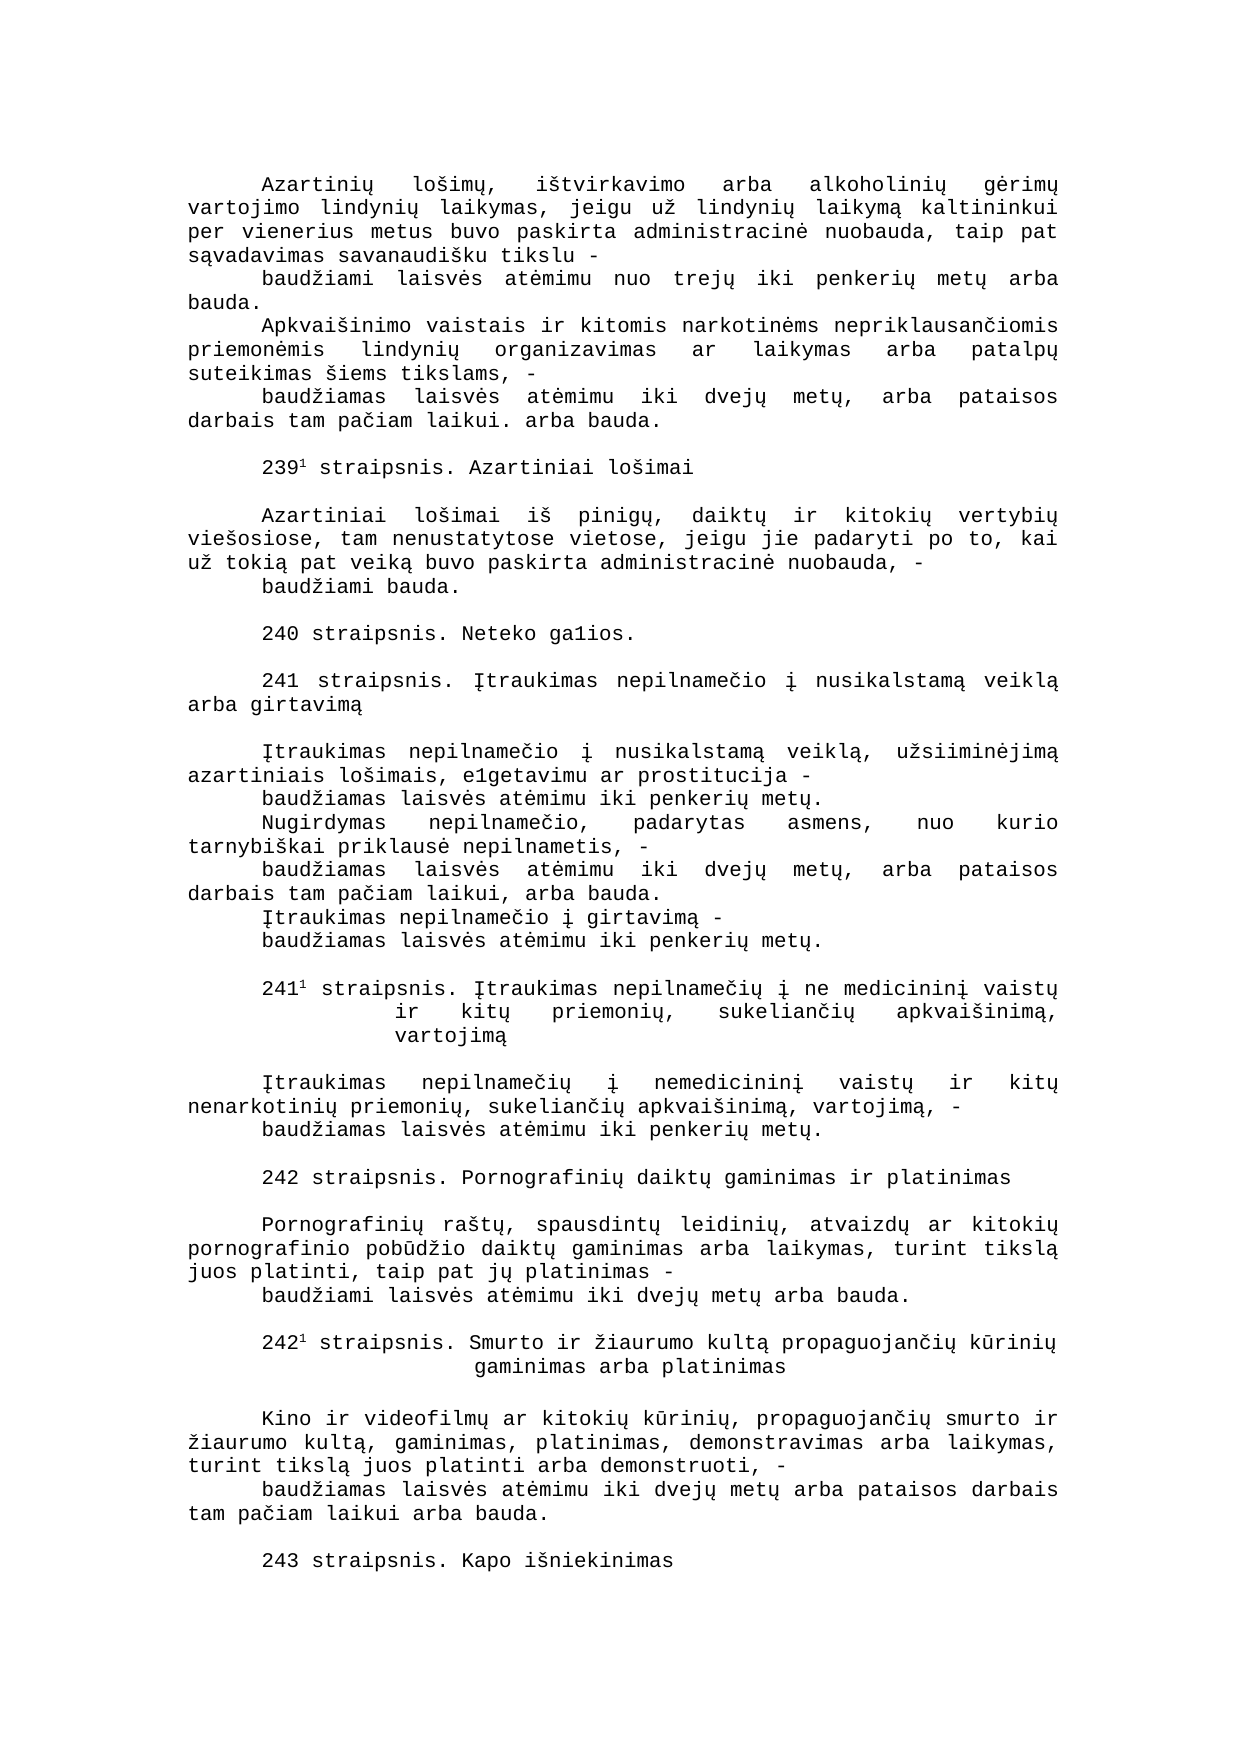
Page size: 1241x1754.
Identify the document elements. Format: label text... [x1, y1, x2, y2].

text 241 straipsnis. Įtraukimas nepilnamečio į nusikalstamą veiklą arba girtavimą [187, 670, 1059, 717]
text Kino ir videofilmų ar kitokių kūrinių, propaguojančių smurto ir žiaurumo kultą, gaminimas, platinimas, demonstravimas arba laikymas, turint tikslą juos platinti arba demonstruoti, - [187, 1408, 1059, 1479]
text gaminimas arba platinimas [261, 1356, 1059, 1379]
text 2391 straipsnis. Azartiniai lošimai [207, 457, 1059, 481]
text baudžiamas laisvės atėmimu iki penkerių metų. [208, 930, 1059, 954]
text 2421 straipsnis. Smurto ir žiaurumo kultą propaguojančių kūrinių [261, 1332, 1059, 1356]
text Pornografinių raštų, spausdintų leidinių, atvaizdų ar kitokių pornografinio pobūdžio daiktų gaminimas arba laikymas, turint tikslą juos platinti, taip pat jų platinimas - [187, 1214, 1059, 1285]
text baudžiami laisvės atėmimu iki dvejų metų arba bauda. [187, 1285, 1059, 1309]
text 243 straipsnis. Kapo išniekinimas [205, 1550, 1059, 1574]
text Azartinių lošimų, ištvirkavimo arba alkoholinių gėrimų vartojimo lindynių laikymas, jeigu už lindynių laikymą kaltininkui per vienerius metus buvo paskirta administracinė nuobauda, taip pat sąvadavimas savanaudišku tikslu - [187, 174, 1059, 268]
text 240 straipsnis. Neteko ga1ios. [206, 623, 1059, 647]
text 242 straipsnis. Pornografinių daiktų gaminimas ir platinimas [261, 1167, 1059, 1190]
text baudžiami laisvės atėmimu nuo trejų iki penkerių metų arba bauda. [187, 268, 1059, 316]
text baudžiamas laisvės atėmimu iki penkerių metų. [187, 1119, 1059, 1143]
text Įtraukimas nepilnamečio į girtavimą - [208, 907, 1059, 930]
text baudžiamas laisvės atėmimu iki penkerių metų. [187, 788, 1059, 812]
text Įtraukimas nepilnamečių į nemedicininį vaistų ir kitų nenarkotinių priemonių, sukeliančių apkvaišinimą, vartojimą, - [187, 1072, 1059, 1119]
text baudžiami bauda. [206, 576, 1059, 599]
text Azartiniai lošimai iš pinigų, daiktų ir kitokių vertybių viešosiose, tam nenustatytose vietose, jeigu jie padaryti po to, kai už tokią pat veiką buvo paskirta administracinė nuobauda, - [187, 505, 1059, 576]
text baudžiamas laisvės atėmimu iki dvejų metų, arba pataisos darbais tam pačiam laikui. arba bauda. [187, 386, 1059, 434]
text baudžiamas laisvės atėmimu iki dvejų metų arba pataisos darbais tam pačiam laikui arba bauda. [187, 1479, 1059, 1526]
text Nugirdymas nepilnamečio, padarytas asmens, nuo kurio tarnybiškai priklausė nepilnametis, - [187, 812, 1059, 859]
text Įtraukimas nepilnamečio į nusikalstamą veiklą, užsiiminėjimą azartiniais lošimais, e1getavimu ar prostitucija - [187, 741, 1059, 788]
text Apkvaišinimo vaistais ir kitomis narkotinėms nepriklausančiomis priemonėmis lindynių organizavimas ar laikymas arba patalpų suteikimas šiems tikslams, - [187, 316, 1059, 386]
text 2411 straipsnis. Įtraukimas nepilnamečių į ne medicininį vaistų ir kitų priemonių, sukeliančių apkvaišinimą, vartojimą [261, 978, 1059, 1048]
text baudžiamas laisvės atėmimu iki dvejų metų, arba pataisos darbais tam pačiam laikui, arba bauda. [187, 859, 1059, 907]
